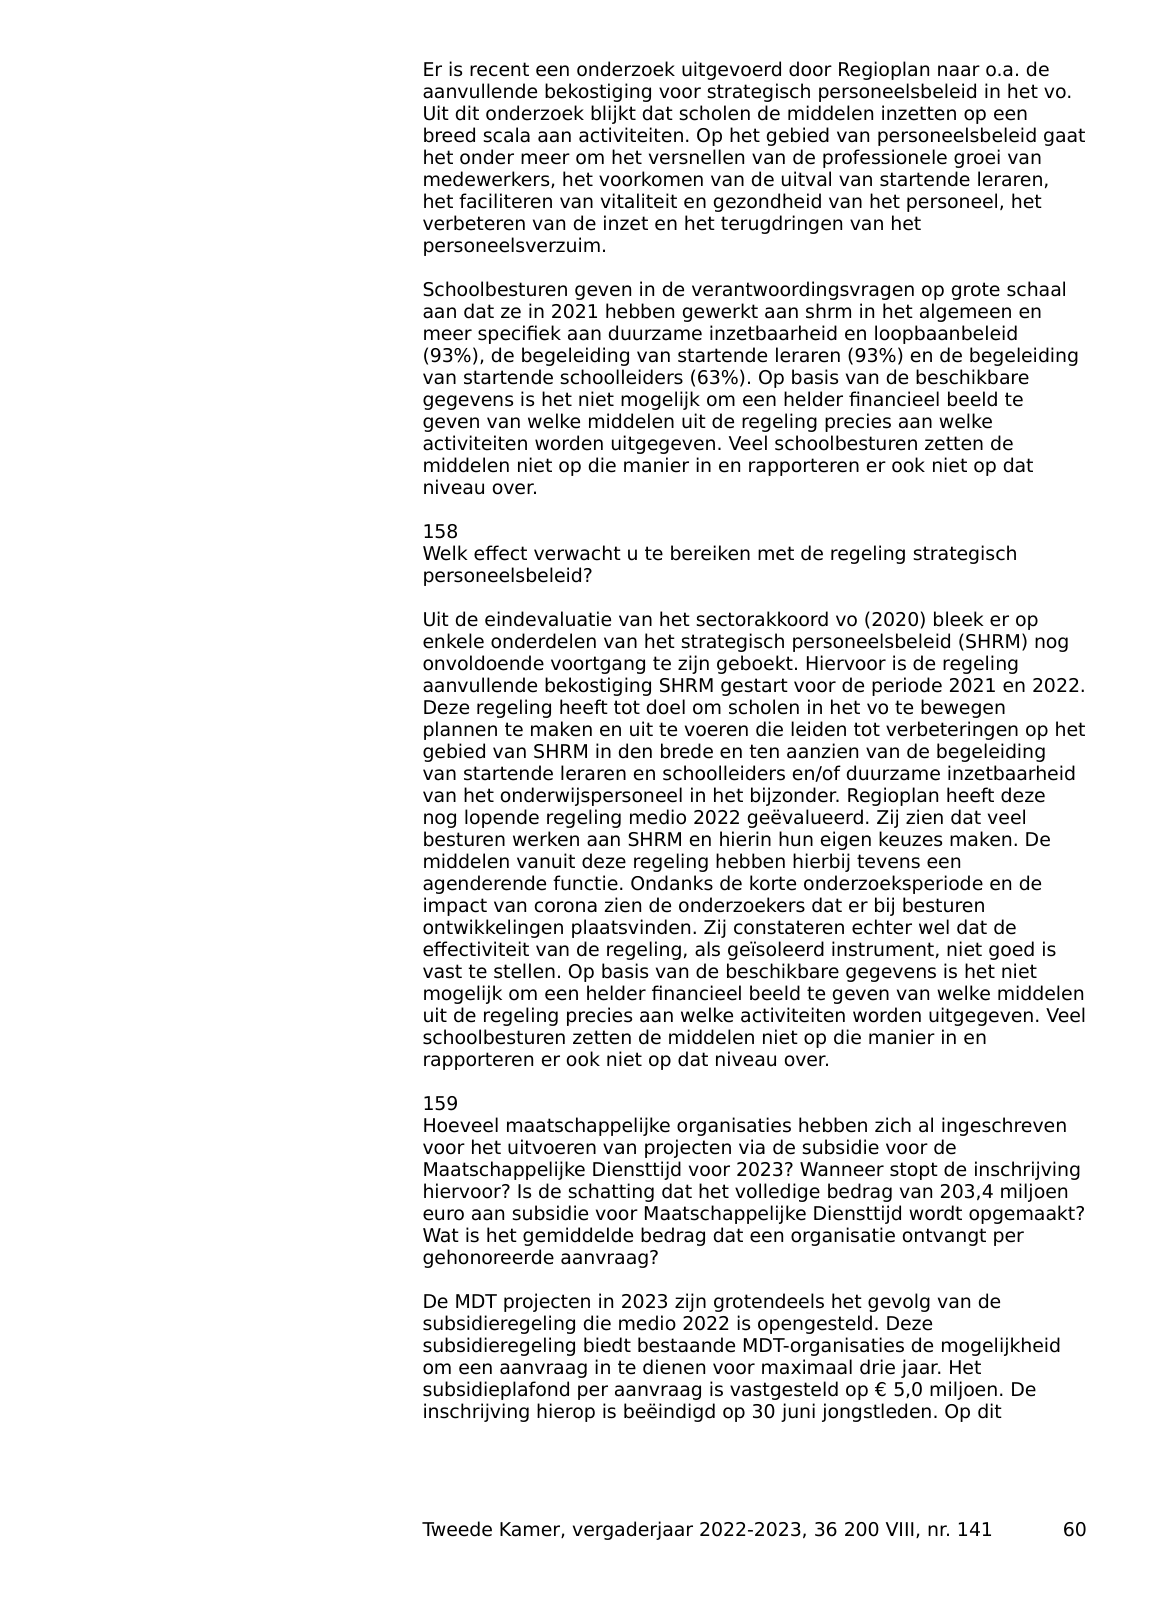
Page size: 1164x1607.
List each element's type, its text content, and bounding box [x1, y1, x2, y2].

text Hoeveel maatschappelijke organisaties hebben zich al ingeschreven voor het uitvoeren van projecten via de subsidie voor de Maatschappelijke Diensttijd voor 2023? Wanneer stopt de inschrijving hiervoor? Is de schatting dat het volledige bedrag van 203,4 miljoen euro aan subsidie voor Maatschappelijke Diensttijd wordt opgemaakt? Wat is het gemiddelde bedrag dat een organisatie ontvangt per gehonoreerde aanvraag? [422, 1115, 1087, 1269]
text Welk effect verwacht u te bereiken met de regeling strategisch personeelsbeleid? [422, 543, 1087, 587]
text 159 [422, 1093, 1087, 1115]
text De MDT projecten in 2023 zijn grotendeels het gevolg van de subsidieregeling die medio 2022 is opengesteld. Deze subsidieregeling biedt bestaande MDT-organisaties de mogelijkheid om een aanvraag in te dienen voor maximaal drie jaar. Het subsidieplafond per aanvraag is vastgesteld op € 5,0 miljoen. De inschrijving hierop is beëindigd op 30 juni jongstleden. Op dit [422, 1291, 1087, 1423]
text 158 [422, 521, 1087, 543]
text Er is recent een onderzoek uitgevoerd door Regioplan naar o.a. de aanvullende bekostiging voor strategisch personeelsbeleid in het vo. Uit dit onderzoek blijkt dat scholen de middelen inzetten op een breed scala aan activiteiten. Op het gebied van personeelsbeleid gaat het onder meer om het versnellen van de professionele groei van medewerkers, het voorkomen van de uitval van startende leraren, het faciliteren van vitaliteit en gezondheid van het personeel, het verbeteren van de inzet en het terugdringen van het personeelsverzuim. [422, 59, 1087, 257]
text Uit de eindevaluatie van het sectorakkoord vo (2020) bleek er op enkele onderdelen van het strategisch personeelsbeleid (SHRM) nog onvoldoende voortgang te zijn geboekt. Hiervoor is de regeling aanvullende bekostiging SHRM gestart voor de periode 2021 en 2022. Deze regeling heeft tot doel om scholen in het vo te bewegen plannen te maken en uit te voeren die leiden tot verbeteringen op het gebied van SHRM in den brede en ten aanzien van de begeleiding van startende leraren en schoolleiders en/of duurzame inzetbaarheid van het onderwijspersoneel in het bijzonder. Regioplan heeft deze nog lopende regeling medio 2022 geëvalueerd. Zij zien dat veel besturen werken aan SHRM en hierin hun eigen keuzes maken. De middelen vanuit deze regeling hebben hierbij tevens een agenderende functie. Ondanks de korte onderzoeksperiode en de impact van corona zien de onderzoekers dat er bij besturen ontwikkelingen plaatsvinden. Zij constateren echter wel dat de effectiviteit van de regeling, als geïsoleerd instrument, niet goed is vast te stellen. Op basis van de beschikbare gegevens is het niet mogelijk om een helder financieel beeld te geven van welke middelen uit de regeling precies aan welke activiteiten worden uitgegeven. Veel schoolbesturen zetten de middelen niet op die manier in en rapporteren er ook niet op dat niveau over. [422, 609, 1087, 1071]
text Schoolbesturen geven in de verantwoordingsvragen op grote schaal aan dat ze in 2021 hebben gewerkt aan shrm in het algemeen en meer specifiek aan duurzame inzetbaarheid en loopbaanbeleid (93%), de begeleiding van startende leraren (93%) en de begeleiding van startende schoolleiders (63%). Op basis van de beschikbare gegevens is het niet mogelijk om een helder financieel beeld te geven van welke middelen uit de regeling precies aan welke activiteiten worden uitgegeven. Veel schoolbesturen zetten de middelen niet op die manier in en rapporteren er ook niet op dat niveau over. [422, 279, 1087, 499]
